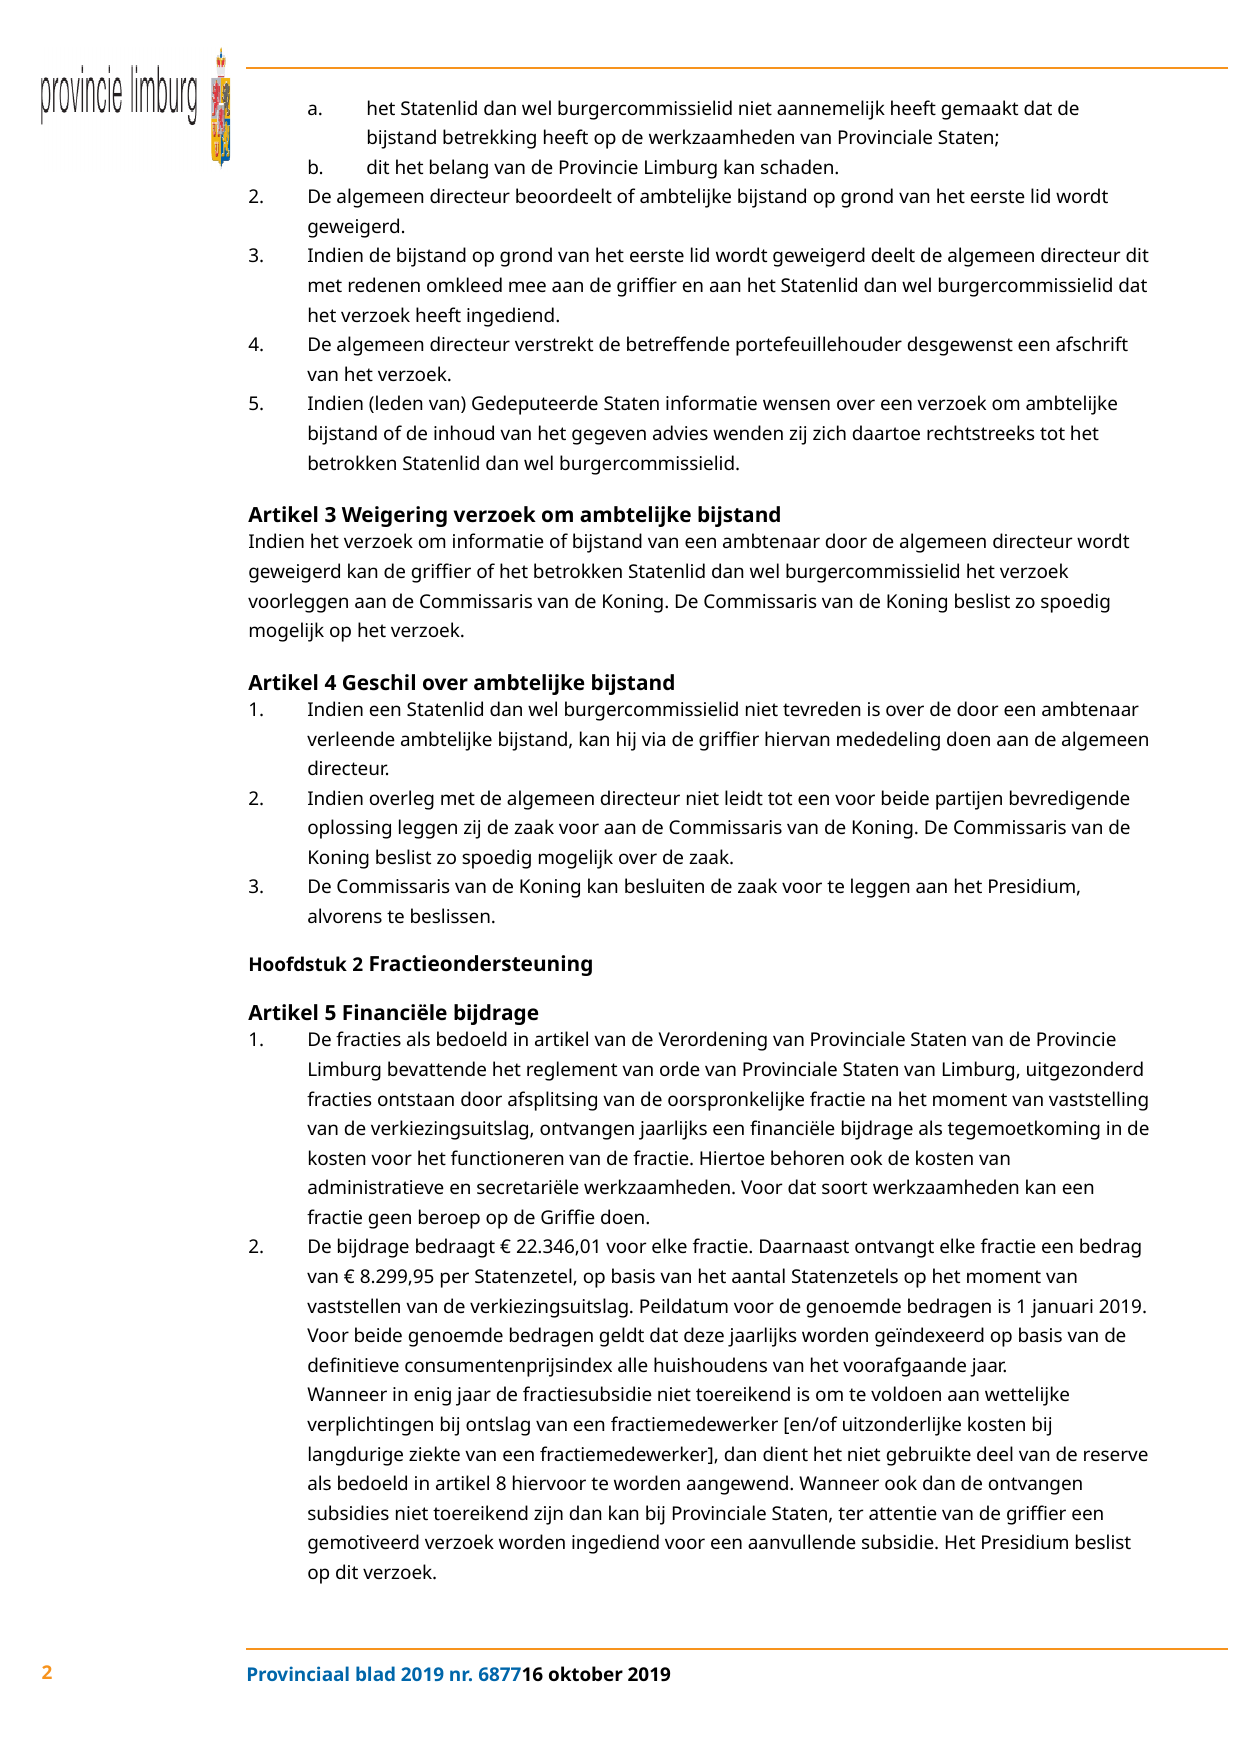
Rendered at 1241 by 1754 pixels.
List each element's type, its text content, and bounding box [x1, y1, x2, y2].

list dit het belang van de Provincie Limburg kan schaden. [307, 154, 1152, 180]
list De algemeen directeur beoordeelt of ambtelijke bijstand op grond van het eerste lid wordt geweigerd. [248, 183, 1152, 239]
list Indien de bijstand op grond van het eerste lid wordt geweigerd deelt de algemeen directeur dit met redenen omkleed mee aan de griffier en aan het Statenlid dan wel burgercommissielid dat het verzoek heeft ingediend. [248, 243, 1152, 328]
list De fracties als bedoeld in artikel van de Verordening van Provinciale Staten van de Provincie Limburg bevattende het reglement van orde van Provinciale Staten van Limburg, uitgezonderd fracties ontstaan door afsplitsing van de oorspronkelijke fractie na het moment van vaststelling van de verkiezingsuitslag, ontvangen jaarlijks een financiële bijdrage als tegemoetkoming in de kosten voor het functioneren van de fractie. Hiertoe behoren ook de kosten van administratieve en secretariële werkzaamheden. Voor dat soort werkzaamheden kan een fractie geen beroep op de Griffie doen. [248, 1027, 1152, 1230]
text Artikel 5 Financiële bijdrage [248, 998, 1152, 1027]
picture [41, 47, 231, 172]
list Indien (leden van) Gedeputeerde Staten informatie wensen over een verzoek om ambtelijke bijstand of de inhoud van het gegeven advies wenden zij zich daartoe rechtstreeks tot het betrokken Statenlid dan wel burgercommissielid. [248, 391, 1152, 476]
list De Commissaris van de Koning kan besluiten de zaak voor te leggen aan het Presidium, alvorens te beslissen. [248, 874, 1152, 929]
list het Statenlid dan wel burgercommissielid niet aannemelijk heeft gemaakt dat de bijstand betrekking heeft op de werkzaamheden van Provinciale Staten; [307, 95, 1152, 150]
list Indien een Statenlid dan wel burgercommissielid niet tevreden is over de door een ambtenaar verleende ambtelijke bijstand, kan hij via de griffier hiervan mededeling doen aan de algemeen directeur. [248, 696, 1152, 781]
text Indien het verzoek om informatie of bijstand van een ambtenaar door de algemeen directeur wordt geweigerd kan de griffier of het betrokken Statenlid dan wel burgercommissielid het verzoek voorleggen aan de Commissaris van de Koning. De Commissaris van de Koning beslist zo spoedig mogelijk op het verzoek. [248, 529, 1152, 643]
text Artikel 3 Weigering verzoek om ambtelijke bijstand [248, 500, 1152, 529]
text Hoofdstuk 2 Fractieondersteuning [248, 949, 1152, 977]
list Wanneer in enig jaar de fractiesubsidie niet toereikend is om te voldoen aan wettelijke verplichtingen bij ontslag van een fractiemedewerker [en/of uitzonderlijke kosten bij langdurige ziekte van een fractiemedewerker], dan dient het niet gebruikte deel van de reserve als bedoeld in artikel 8 hiervoor te worden aangewend. Wanneer ook dan de ontvangen subsidies niet toereikend zijn dan kan bij Provinciale Staten, ter attentie van de griffier een gemotiveerd verzoek worden ingediend voor een aanvullende subsidie. Het Presidium beslist op dit verzoek. [248, 1382, 1152, 1585]
text Artikel 4 Geschil over ambtelijke bijstand [248, 668, 1152, 696]
list De bijdrage bedraagt € 22.346,01 voor elke fractie. Daarnaast ontvangt elke fractie een bedrag van € 8.299,95 per Statenzetel, op basis van het aantal Statenzetels op het moment van vaststellen van de verkiezingsuitslag. Peildatum voor de genoemde bedragen is 1 januari 2019. Voor beide genoemde bedragen geldt dat deze jaarlijks worden geïndexeerd op basis van de definitieve consumentenprijsindex alle huishoudens van het voorafgaande jaar. [248, 1234, 1152, 1378]
list Indien overleg met de algemeen directeur niet leidt tot een voor beide partijen bevredigende oplossing leggen zij de zaak voor aan de Commissaris van de Koning. De Commissaris van de Koning beslist zo spoedig mogelijk over de zaak. [248, 785, 1152, 870]
list De algemeen directeur verstrekt de betreffende portefeuillehouder desgewenst een afschrift van het verzoek. [248, 331, 1152, 387]
